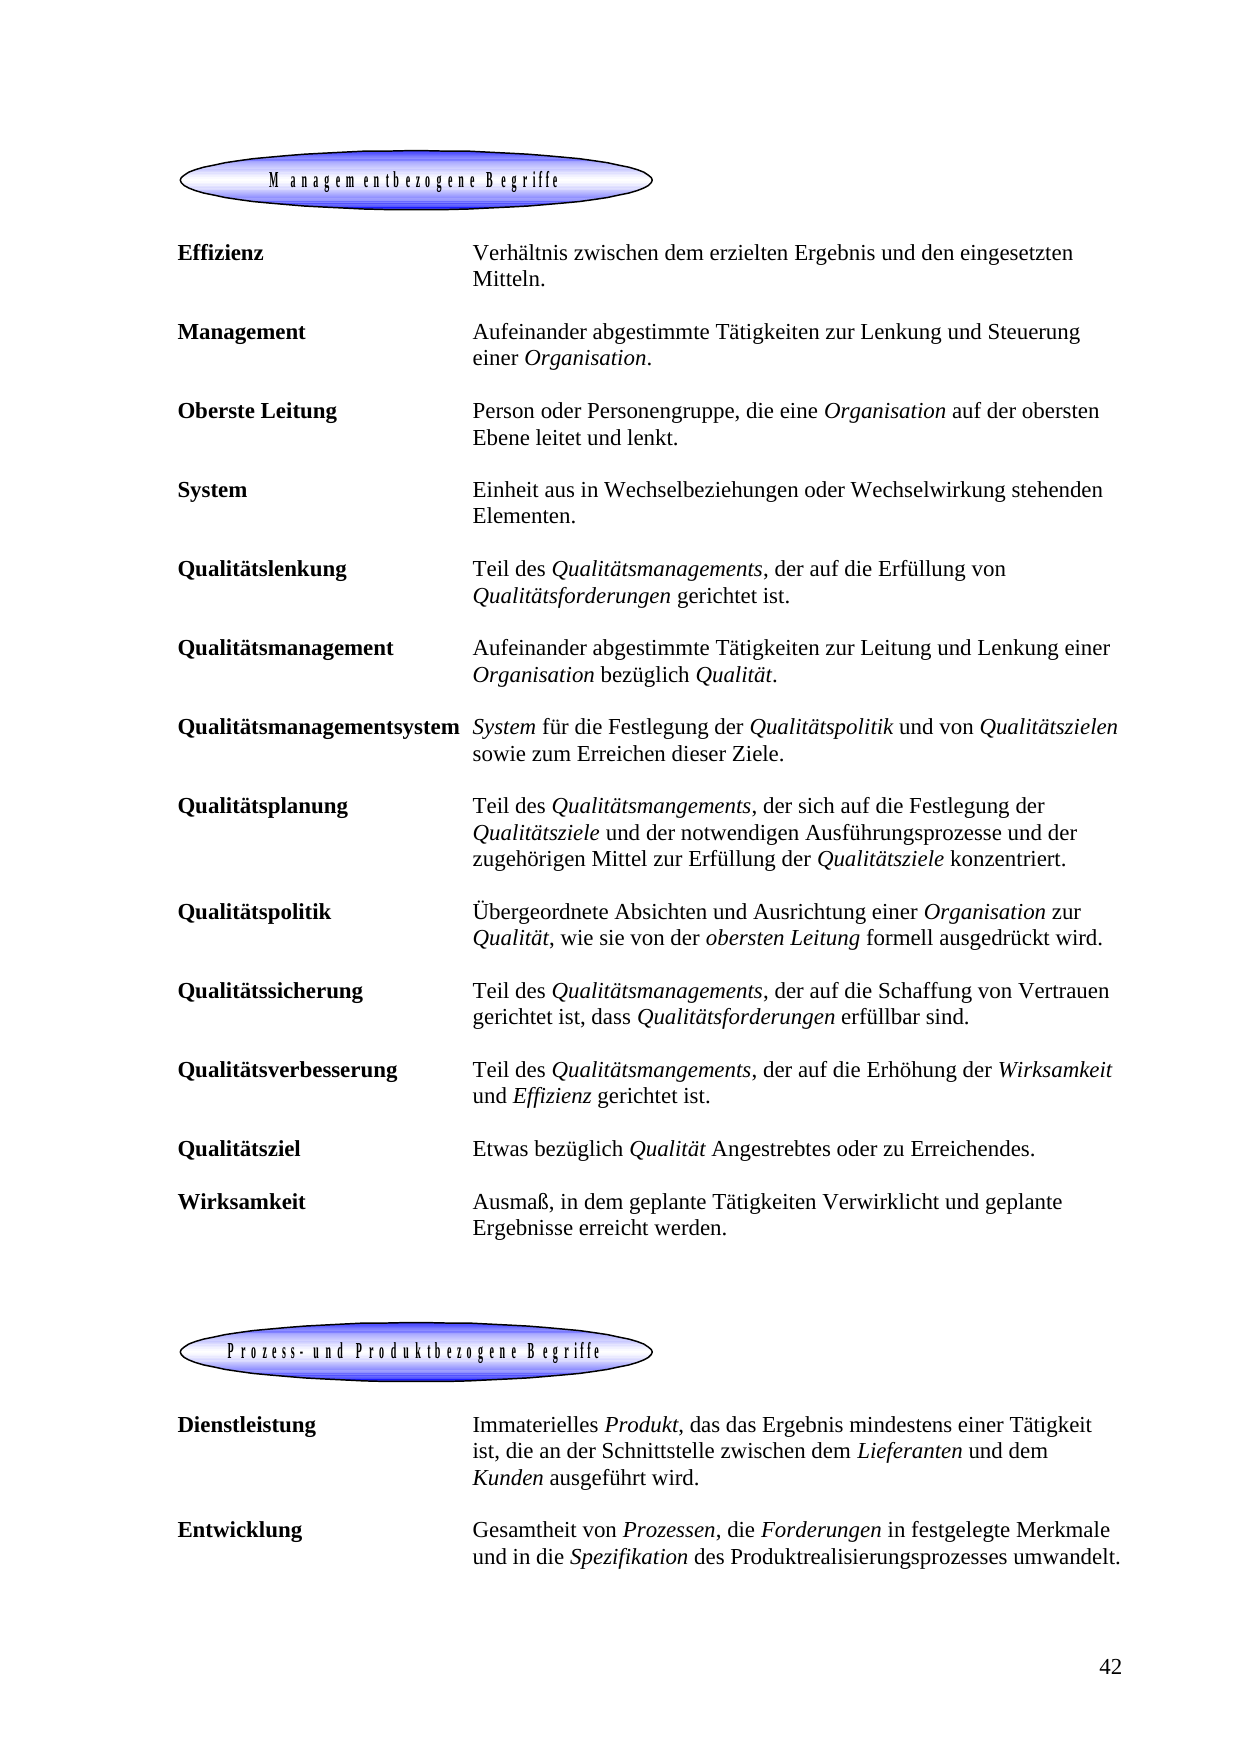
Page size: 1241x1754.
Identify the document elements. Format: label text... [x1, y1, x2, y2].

text System Einheit aus in Wechselbeziehungen oder Wechselwirkung stehenden Elementen. [177, 476, 1122, 529]
text Qualitätssicherung Teil des Qualitätsmanagements, der auf die Schaffung von Vertrauen gerichtet ist, dass Qualitätsforderungen erfüllbar sind. [177, 977, 1122, 1030]
text Management Aufeinander abgestimmte Tätigkeiten zur Lenkung und Steuerung einer Organisation. [177, 318, 1122, 371]
text Qualitätsziel Etwas bezüglich Qualität Angestrebtes oder zu Erreichendes. [177, 1135, 1122, 1161]
text Qualitätsverbesserung Teil des Qualitätsmangements, der auf die Erhöhung der Wirksamkeit und Effizienz gerichtet ist. [177, 1056, 1122, 1109]
text Entwicklung Gesamtheit von Prozessen, die Forderungen in festgelegte Merkmale und in die Spezifikation des Produktrealisierungsprozesses umwandelt. [177, 1516, 1122, 1569]
text Qualitätsplanung Teil des Qualitätsmangements, der sich auf die Festlegung der Qualitätsziele und der notwendigen Ausführungsprozesse und der zugehörigen Mittel zur Erfüllung der Qualitätsziele konzentriert. [177, 792, 1122, 872]
text Effizienz Verhältnis zwischen dem erzielten Ergebnis und den eingesetzten Mitteln. [177, 239, 1122, 292]
text Qualitätslenkung Teil des Qualitätsmanagements, der auf die Erfüllung von Qualitätsforderungen gerichtet ist. [177, 555, 1122, 608]
text Qualitätspolitik Übergeordnete Absichten und Ausrichtung einer Organisation zur Qualität, wie sie von der obersten Leitung formell ausgedrückt wird. [177, 898, 1122, 951]
text Wirksamkeit Ausmaß, in dem geplante Tätigkeiten Verwirklicht und geplante Ergebnisse erreicht werden. [177, 1188, 1122, 1241]
text Oberste Leitung Person oder Personengruppe, die eine Organisation auf der obersten Ebene leitet und lenkt. [177, 397, 1122, 450]
text Qualitätsmanagement Aufeinander abgestimmte Tätigkeiten zur Leitung und Lenkung einer Organisation bezüglich Qualität. [177, 634, 1122, 687]
text Dienstleistung Immaterielles Produkt, das das Ergebnis mindestens einer Tätigkeit ist, die an der Schnittstelle zwischen dem Lieferanten und dem Kunden ausgeführt wird. [177, 1411, 1122, 1490]
text Qualitätsmanagementsystem System für die Festlegung der Qualitätspolitik und von Qualitätszielen sowie zum Erreichen dieser Ziele. [177, 713, 1122, 766]
